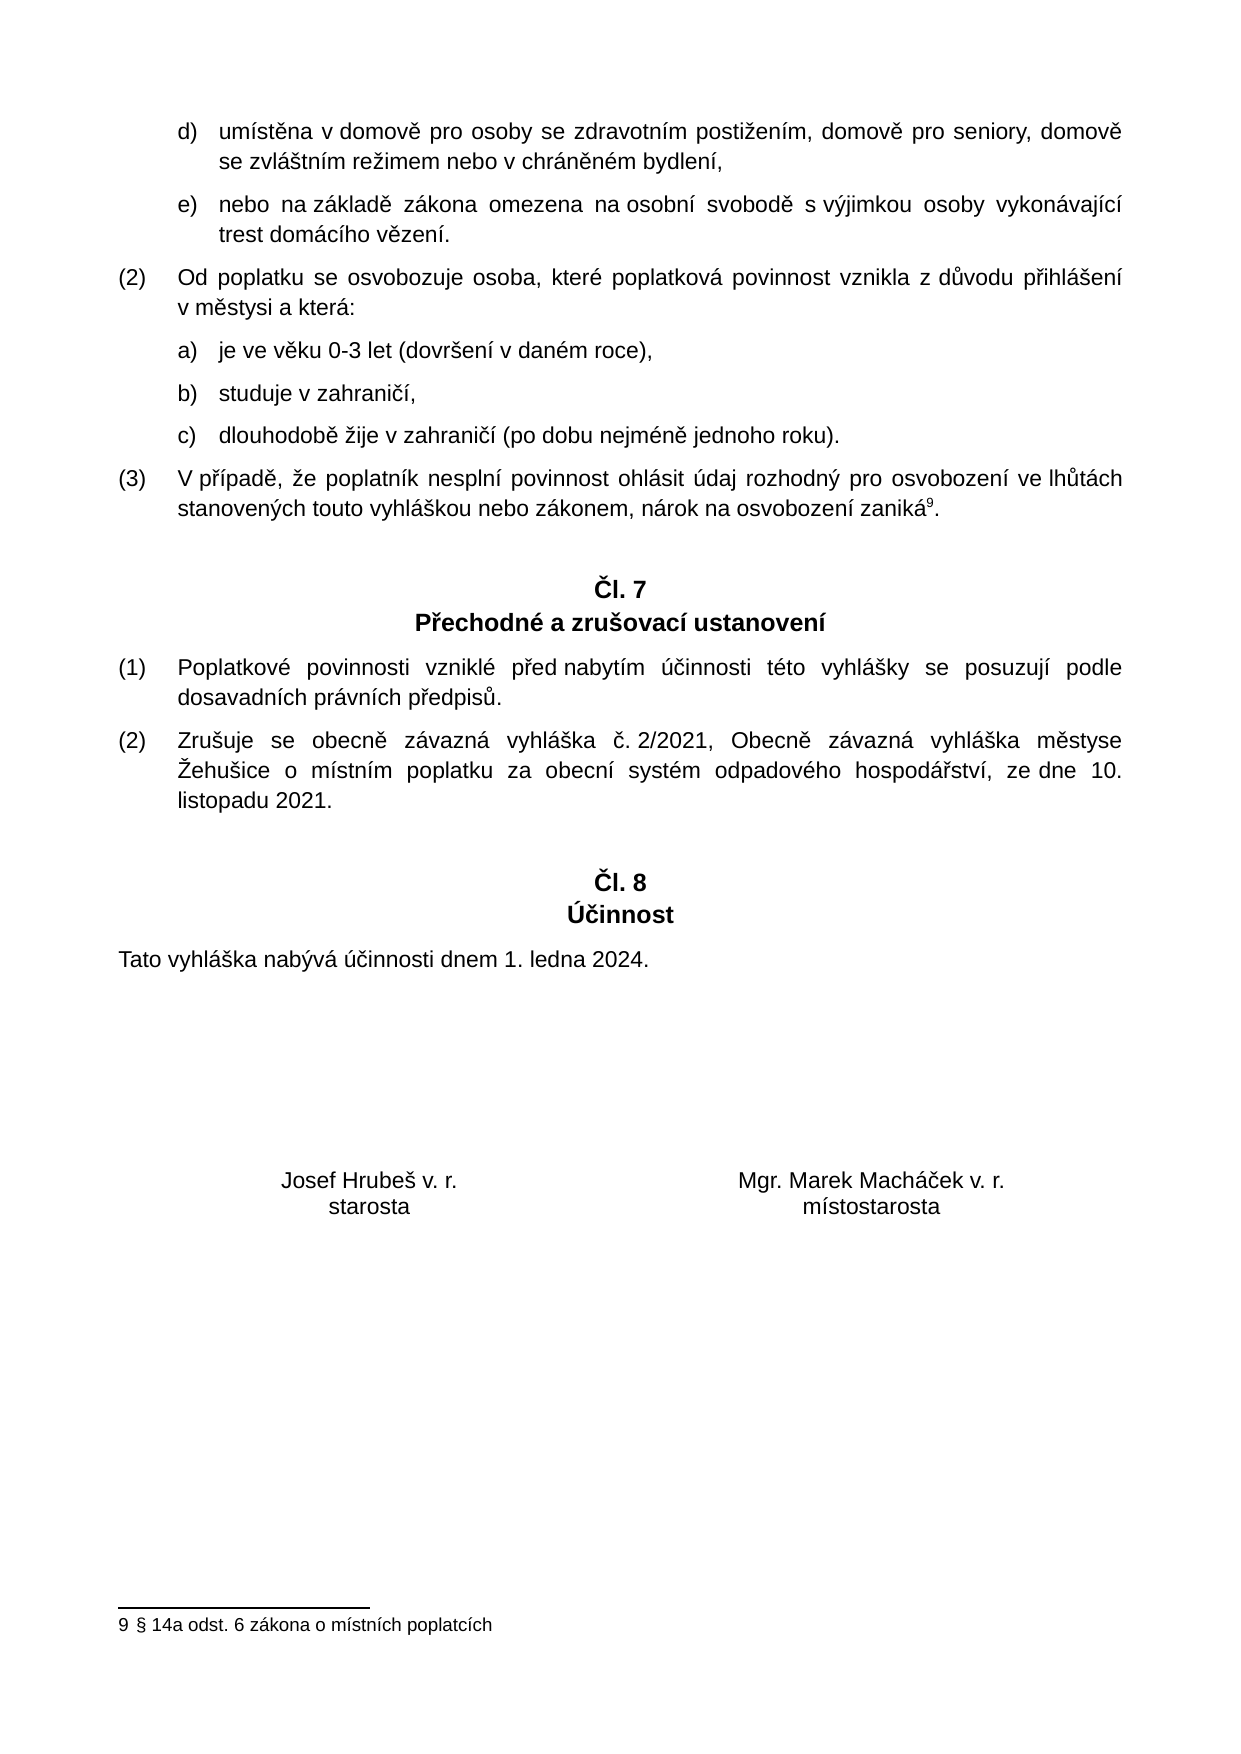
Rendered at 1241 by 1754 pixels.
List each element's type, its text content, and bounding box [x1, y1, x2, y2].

table_cell [620, 1225, 1122, 1343]
list Od poplatku se osvobozuje osoba, které poplatková povinnost vznikla z důvodu přihlášení v městysi a která: [118, 264, 1122, 321]
text Tato vyhláška nabývá účinnosti dnem 1. ledna 2024. [118, 946, 1122, 972]
list nebo na základě zákona omezena na osobní svobodě s výjimkou osoby vykonávající trest domácího vězení. [177, 191, 1122, 248]
list § 14a odst. 6 zákona o místních poplatcích [118, 1614, 1122, 1635]
list Zrušuje se obecně závazná vyhláška č. 2/2021, Obecně závazná vyhláška městyse Žehušice o místním poplatku za obecní systém odpadového hospodářství, ze dne 10. listopadu 2021. [118, 727, 1122, 814]
list je ve věku 0-3 let (dovršení v daném roce), [177, 337, 1122, 363]
list V případě, že poplatník nesplní povinnost ohlásit údaj rozhodný pro osvobození ve lhůtách stanovených touto vyhláškou nebo zákonem, nárok na osvobození zaniká. [118, 465, 1122, 522]
list Poplatkové povinnosti vzniklé před nabytím účinnosti této vyhlášky se posuzují podle dosavadních právních předpisů. [118, 654, 1122, 711]
list umístěna v domově pro osoby se zdravotním postižením, domově pro seniory, domově se zvláštním režimem nebo v chráněném bydlení, [177, 118, 1122, 175]
table_header Mgr. Marek Macháček v. r. místostarosta [620, 1107, 1122, 1225]
subtitle Čl. 8 Účinnost [118, 867, 1122, 929]
table_cell [118, 1225, 620, 1343]
list dlouhodobě žije v zahraničí (po dobu nejméně jednoho roku). [177, 422, 1122, 449]
list studuje v zahraničí, [177, 379, 1122, 406]
subtitle Čl. 7 Přechodné a zrušovací ustanovení [118, 575, 1122, 637]
table_header Josef Hrubeš v. r. starosta [118, 1107, 620, 1225]
